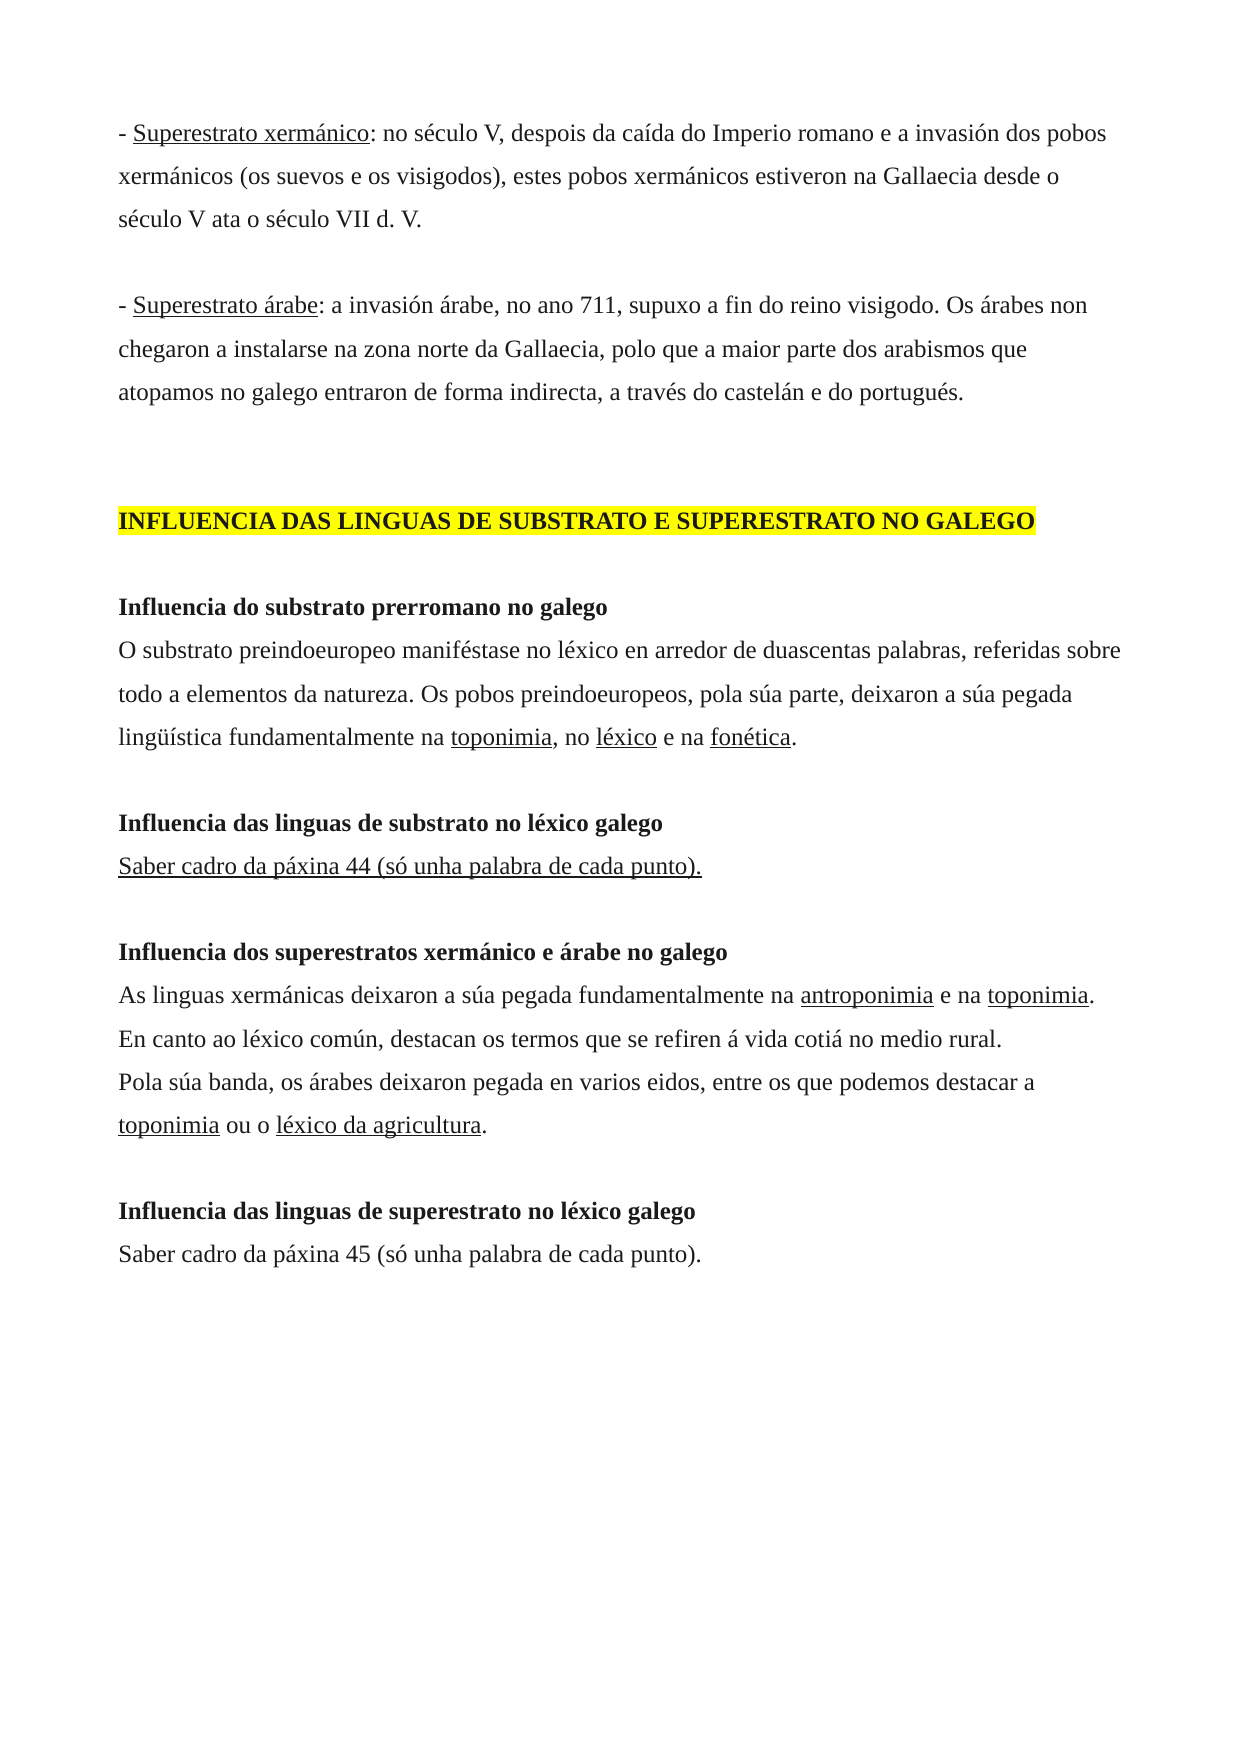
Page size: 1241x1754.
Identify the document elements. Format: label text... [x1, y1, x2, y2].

text As linguas xermánicas deixaron a súa pegada fundamentalmente na antroponimia e na toponimia. En canto ao léxico común, destacan os termos que se refiren á vida cotiá no medio rural. [118, 981, 1122, 1052]
text Saber cadro da páxina 45 (só unha palabra de cada punto). [118, 1239, 1122, 1268]
text O substrato preindoeuropeo maniféstase no léxico en arredor de duascentas palabras, referidas sobre todo a elementos da natureza. Os pobos preindoeuropeos, pola súa parte, deixaron a súa pegada lingüística fundamentalmente na toponimia, no léxico e na fonética. [118, 636, 1122, 751]
text Influencia das linguas de substrato no léxico galego [118, 808, 1122, 837]
text Saber cadro da páxina 44 (só unha palabra de cada punto). [118, 851, 1122, 880]
text Pola súa banda, os árabes deixaron pegada en varios eidos, entre os que podemos destacar a toponimia ou o léxico da agricultura. [118, 1067, 1122, 1139]
text Influencia dos superestratos xermánico e árabe no galego [118, 937, 1122, 966]
text INFLUENCIA DAS LINGUAS DE SUBSTRATO E SUPERESTRATO NO GALEGO [118, 506, 1122, 535]
text Influencia do substrato prerromano no galego [118, 592, 1122, 621]
text - Superestrato xermánico: no século V, despois da caída do Imperio romano e a invasión dos pobos xermánicos (os suevos e os visigodos), estes pobos xermánicos estiveron na Gallaecia desde o século V ata o século VII d. V. [118, 118, 1122, 233]
text Influencia das linguas de superestrato no léxico galego [118, 1196, 1122, 1225]
text - Superestrato árabe: a invasión árabe, no ano 711, supuxo a fin do reino visigodo. Os árabes non chegaron a instalarse na zona norte da Gallaecia, polo que a maior parte dos arabismos que atopamos no galego entraron de forma indirecta, a través do castelán e do portugués. [118, 291, 1122, 406]
